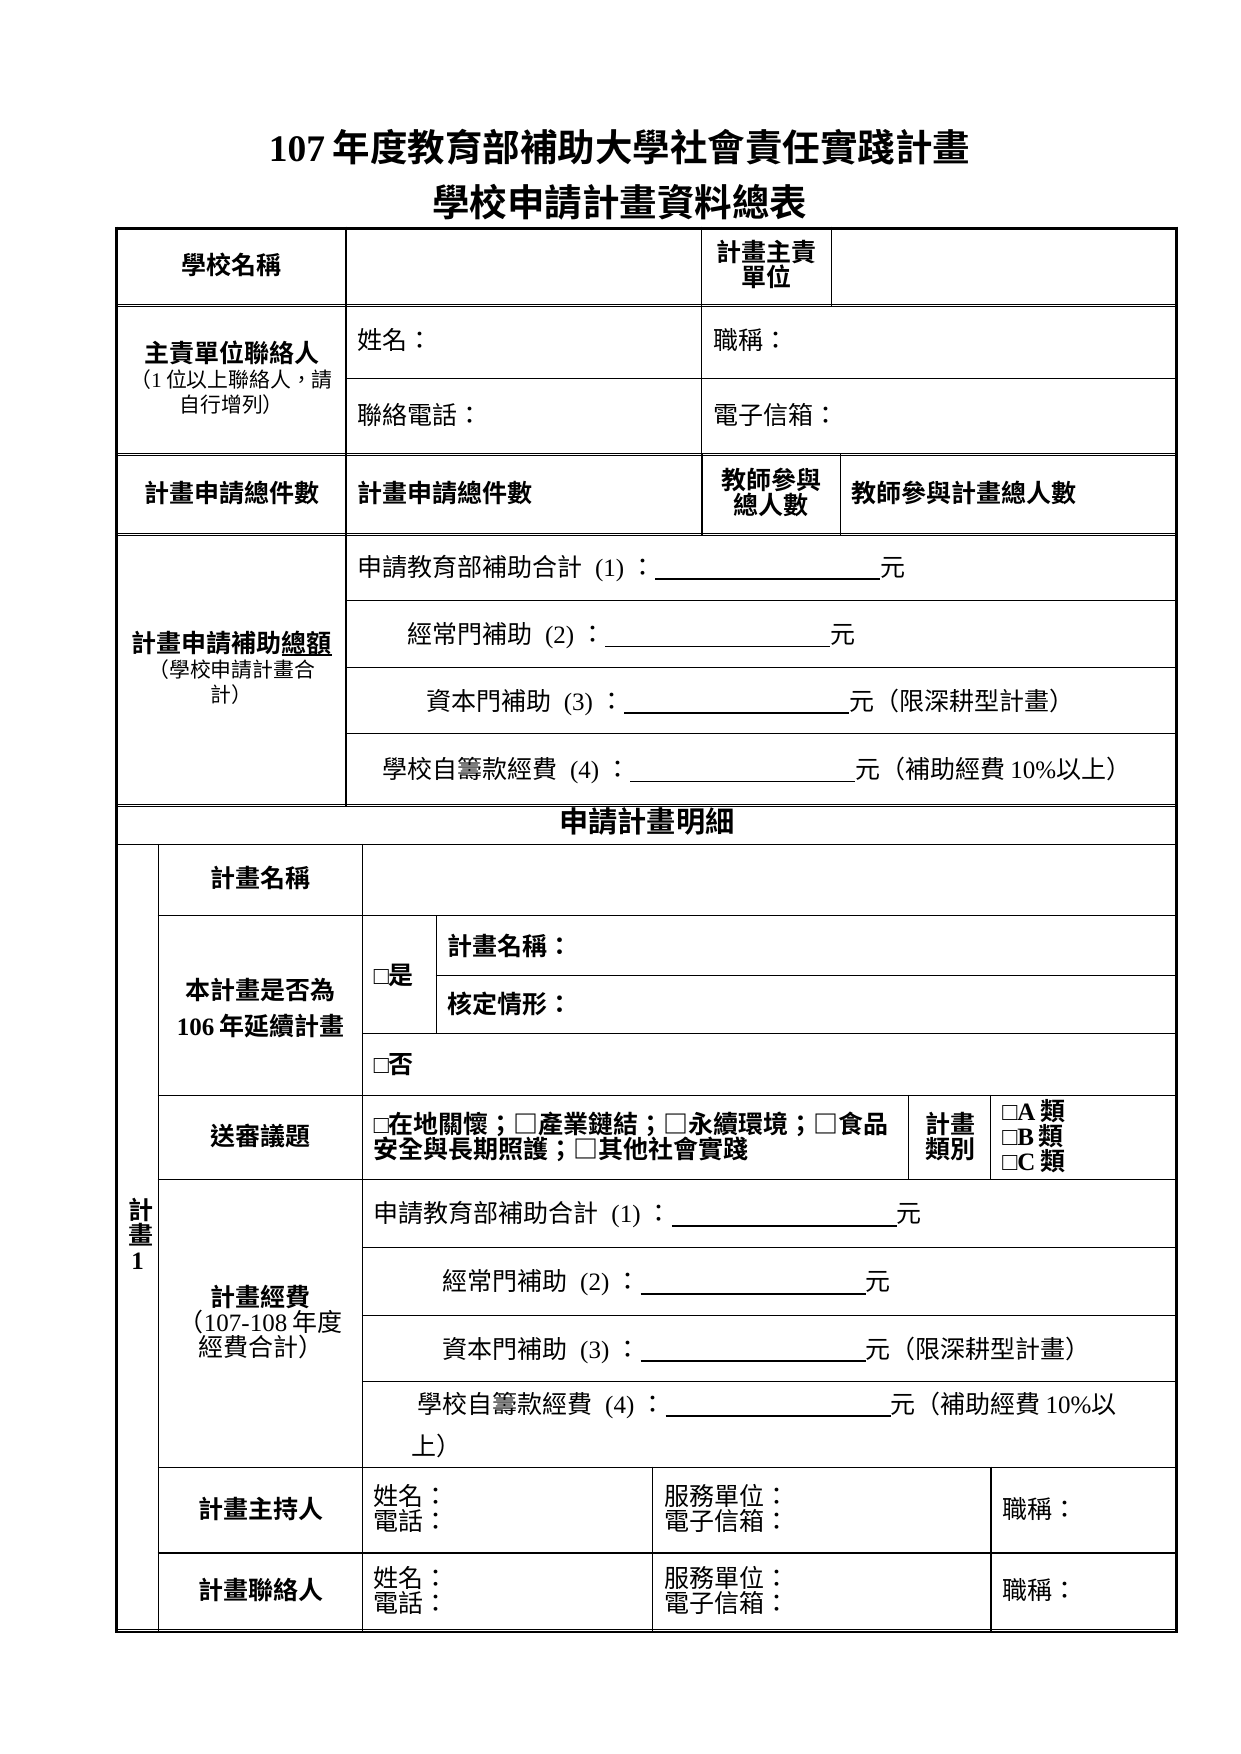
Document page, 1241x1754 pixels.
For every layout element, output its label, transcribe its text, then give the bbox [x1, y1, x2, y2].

table_cell 學校自籌款經費 (4) ： 元（補助經費10%以上） [363, 1382, 1175, 1467]
table_cell 計畫申請總件數 [118, 456, 345, 533]
table_cell □A類 □B類 □C類 [991, 1096, 1175, 1178]
table_cell 計畫主持人 [159, 1468, 362, 1552]
table_cell 計畫1 [118, 845, 158, 1629]
table_cell 資本門補助 (3) ： 元（限深耕型計畫） [347, 668, 1175, 733]
table_cell 服務單位： 電子信箱： [653, 1554, 990, 1629]
table_cell □是 [363, 916, 436, 1032]
table_cell 電子信箱： [702, 379, 1175, 453]
table_cell 計畫經費 （107-108年度經費合計） [159, 1180, 362, 1467]
table_cell 計畫類別 [909, 1096, 990, 1178]
table_cell 姓名： 電話： [363, 1468, 652, 1552]
table_cell 計畫名稱： [437, 916, 1175, 975]
table_cell 申請教育部補助合計 (1) ： 元 [347, 536, 1175, 600]
table_cell 計畫申請補助總額 （學校申請計畫合計） [118, 536, 345, 803]
table_header [832, 230, 1175, 303]
table_cell 計畫聯絡人 [159, 1554, 362, 1629]
table_cell 職稱： [702, 307, 1175, 378]
table_cell 服務單位： 電子信箱： [653, 1468, 990, 1552]
table_header 計畫主責單位 [702, 230, 831, 303]
text 學校申請計畫資料總表 [117, 172, 1122, 227]
table_cell 核定情形： [437, 976, 1175, 1032]
table_header [347, 230, 701, 303]
table_cell 申請計畫明細 [118, 807, 1175, 844]
table_cell 聯絡電話： [347, 379, 701, 453]
table_cell 經常門補助 (2) ： 元 [347, 601, 1175, 667]
table_cell [363, 845, 1175, 915]
table_cell 資本門補助 (3) ： 元（限深耕型計畫） [363, 1316, 1175, 1381]
table_cell 計畫名稱 [159, 845, 362, 915]
table_cell 送審議題 [159, 1096, 362, 1178]
table_cell □否 [363, 1034, 1175, 1095]
table_cell □在地關懷；□產業鏈結；□永續環境；□食品安全與長期照護；□其他社會實踐 [363, 1096, 908, 1178]
table_cell 教師參與總人數 [703, 456, 840, 533]
table_cell 本計畫是否為106年延續計畫 [159, 916, 362, 1095]
table_cell 職稱： [992, 1554, 1175, 1629]
table_cell 姓名： [347, 307, 701, 378]
table_header 學校名稱 [118, 230, 345, 303]
table_cell 經常門補助 (2) ： 元 [363, 1248, 1175, 1314]
table_cell 姓名： 電話： [363, 1554, 652, 1629]
text 107年度教育部補助大學社會責任實踐計畫 [117, 118, 1122, 172]
table_cell 職稱： [992, 1468, 1175, 1552]
table_cell 計畫申請總件數 [347, 456, 701, 533]
table_cell 主責單位聯絡人 （1位以上聯絡人，請自行增列） [118, 307, 345, 453]
table_cell 學校自籌款經費 (4) ： 元（補助經費10%以上） [347, 734, 1175, 803]
table_cell 申請教育部補助合計 (1) ： 元 [363, 1180, 1175, 1246]
table_cell 教師參與計畫總人數 [841, 456, 1175, 533]
